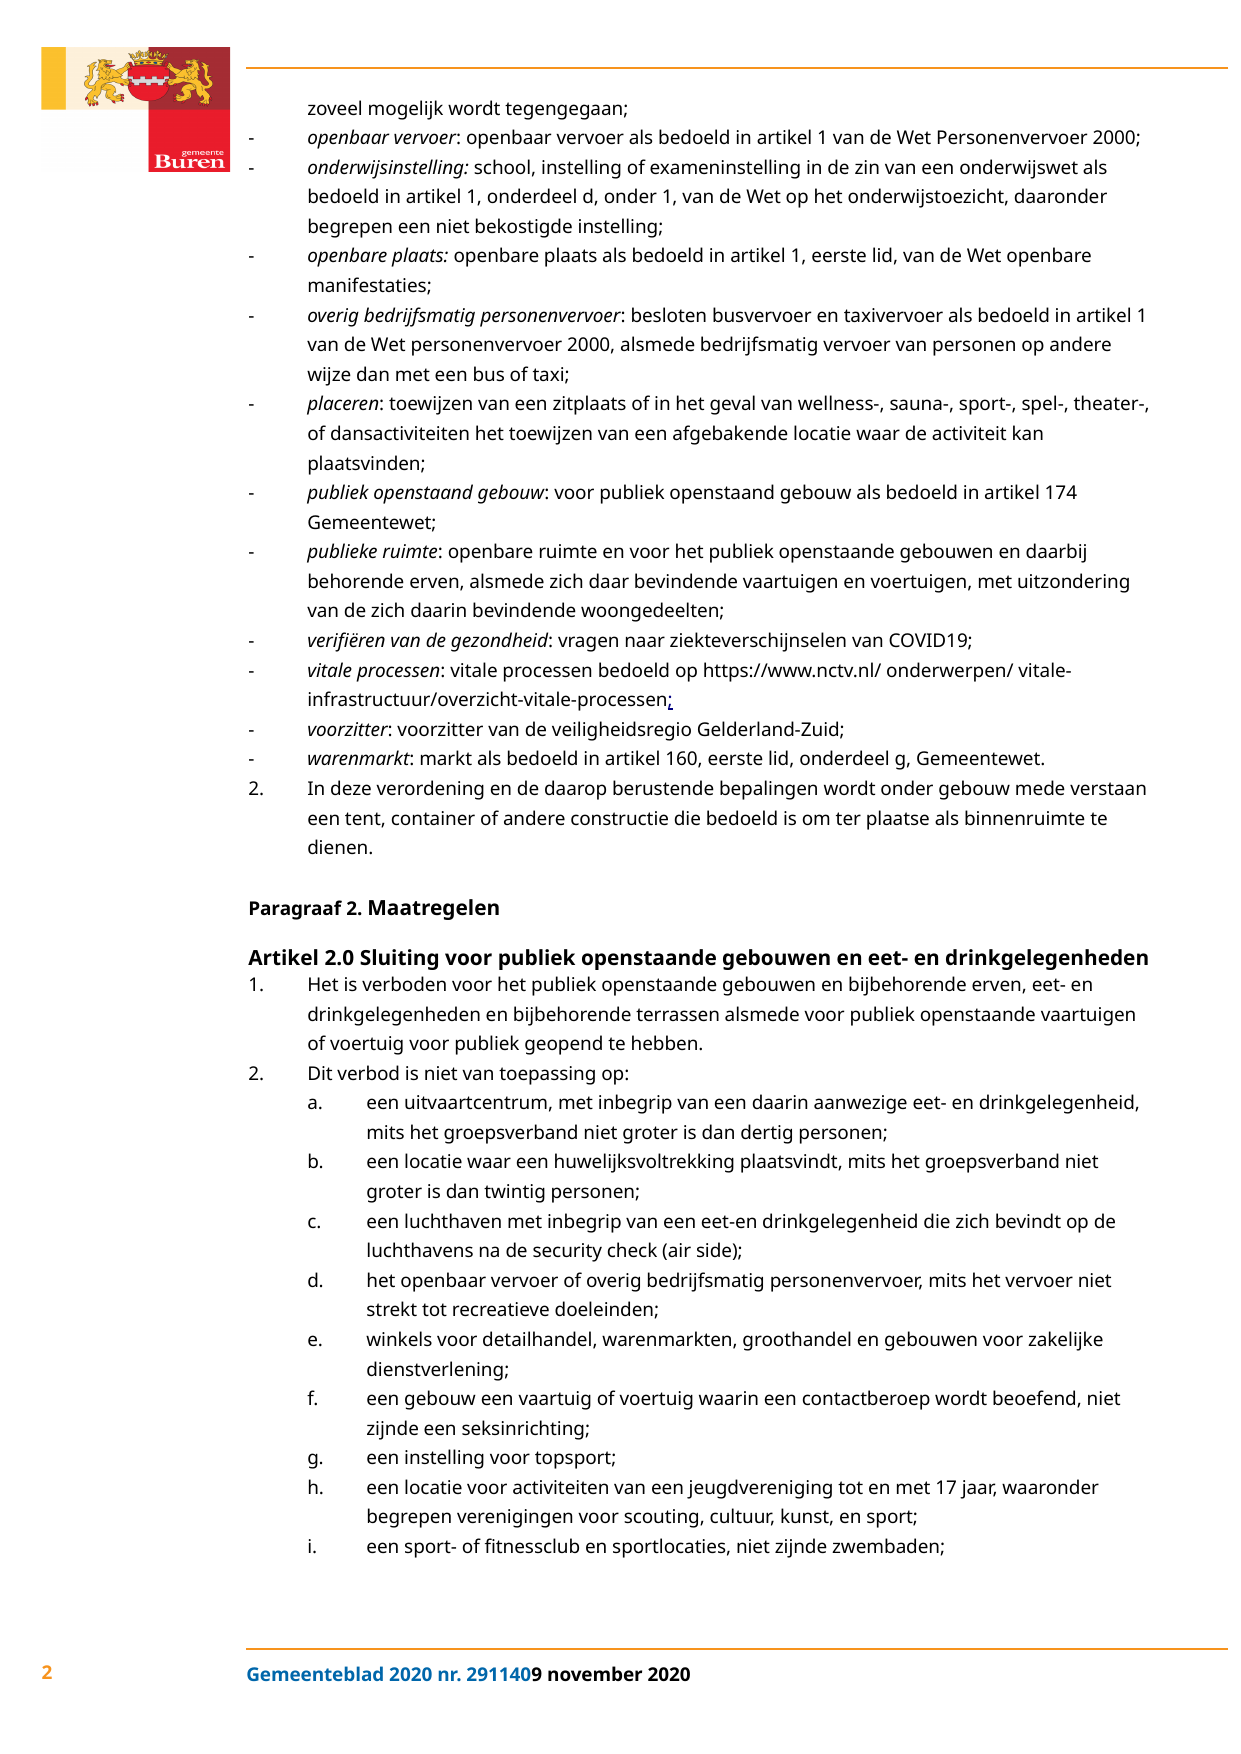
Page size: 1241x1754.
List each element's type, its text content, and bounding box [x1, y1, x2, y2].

list publieke ruimte: openbare ruimte en voor het publiek openstaande gebouwen en daarbij behorende erven, alsmede zich daar bevindende vaartuigen en voertuigen, met uitzondering van de zich daarin bevindende woongedeelten; [248, 538, 1152, 623]
list openbaar vervoer: openbaar vervoer als bedoeld in artikel 1 van de Wet Personenvervoer 2000; [248, 124, 1152, 150]
picture [41, 47, 231, 172]
list een sport- of fitnessclub en sportlocaties, niet zijnde zwembaden; [307, 1533, 1152, 1559]
list winkels voor detailhandel, warenmarkten, groothandel en gebouwen voor zakelijke dienstverlening; [307, 1326, 1152, 1382]
list een luchthaven met inbegrip van een eet-en drinkgelegenheid die zich bevindt op de luchthavens na de security check (air side); [307, 1208, 1152, 1263]
list voorzitter: voorzitter van de veiligheidsregio Gelderland-Zuid; [248, 716, 1152, 742]
list het openbaar vervoer of overig bedrijfsmatig personenvervoer, mits het vervoer niet strekt tot recreatieve doeleinden; [307, 1267, 1152, 1322]
list zoveel mogelijk wordt tegengegaan; [248, 95, 1152, 121]
list onderwijsinstelling: school, instelling of exameninstelling in de zin van een onderwijswet als bedoeld in artikel 1, onderdeel d, onder 1, van de Wet op het onderwijstoezicht, daaronder begrepen een niet bekostigde instelling; [248, 154, 1152, 239]
list placeren: toewijzen van een zitplaats of in het geval van wellness-, sauna-, sport-, spel-, theater-, of dansactiviteiten het toewijzen van een afgebakende locatie waar de activiteit kan plaatsvinden; [248, 391, 1152, 476]
list een locatie waar een huwelijksvoltrekking plaatsvindt, mits het groepsverband niet groter is dan twintig personen; [307, 1149, 1152, 1204]
list In deze verordening en de daarop berustende bepalingen wordt onder gebouw mede verstaan een tent, container of andere constructie die bedoeld is om ter plaatse als binnenruimte te dienen. [248, 775, 1152, 860]
list vitale processen: vitale processen bedoeld op https://www.nctv.nl/ onderwerpen/ vitale-infrastructuur/overzicht-vitale-processen; [248, 657, 1152, 712]
text Paragraaf 2. Maatregelen [248, 893, 1152, 922]
list warenmarkt: markt als bedoeld in artikel 160, eerste lid, onderdeel g, Gemeentewet. [248, 746, 1152, 771]
list een instelling voor topsport; [307, 1444, 1152, 1470]
list een uitvaartcentrum, met inbegrip van een daarin aanwezige eet- en drinkgelegenheid, mits het groepsverband niet groter is dan dertig personen; [307, 1089, 1152, 1145]
list een gebouw een vaartuig of voertuig waarin een contactberoep wordt beoefend, niet zijnde een seksinrichting; [307, 1385, 1152, 1441]
list verifiëren van de gezondheid: vragen naar ziekteverschijnselen van COVID19; [248, 627, 1152, 653]
list Het is verboden voor het publiek openstaande gebouwen en bijbehorende erven, eet- en drinkgelegenheden en bijbehorende terrassen alsmede voor publiek openstaande vaartuigen of voertuig voor publiek geopend te hebben. [248, 971, 1152, 1056]
list openbare plaats: openbare plaats als bedoeld in artikel 1, eerste lid, van de Wet openbare manifestaties; [248, 243, 1152, 298]
list publiek openstaand gebouw: voor publiek openstaand gebouw als bedoeld in artikel 174 Gemeentewet; [248, 479, 1152, 535]
text Artikel 2.0 Sluiting voor publiek openstaande gebouwen en eet- en drinkgelegenheden [248, 943, 1152, 971]
list overig bedrijfsmatig personenvervoer: besloten busvervoer en taxivervoer als bedoeld in artikel 1 van de Wet personenvervoer 2000, alsmede bedrijfsmatig vervoer van personen op andere wijze dan met een bus of taxi; [248, 302, 1152, 387]
list Dit verbod is niet van toepassing op: [248, 1060, 1152, 1086]
list een locatie voor activiteiten van een jeugdvereniging tot en met 17 jaar, waaronder begrepen verenigingen voor scouting, cultuur, kunst, en sport; [307, 1474, 1152, 1529]
